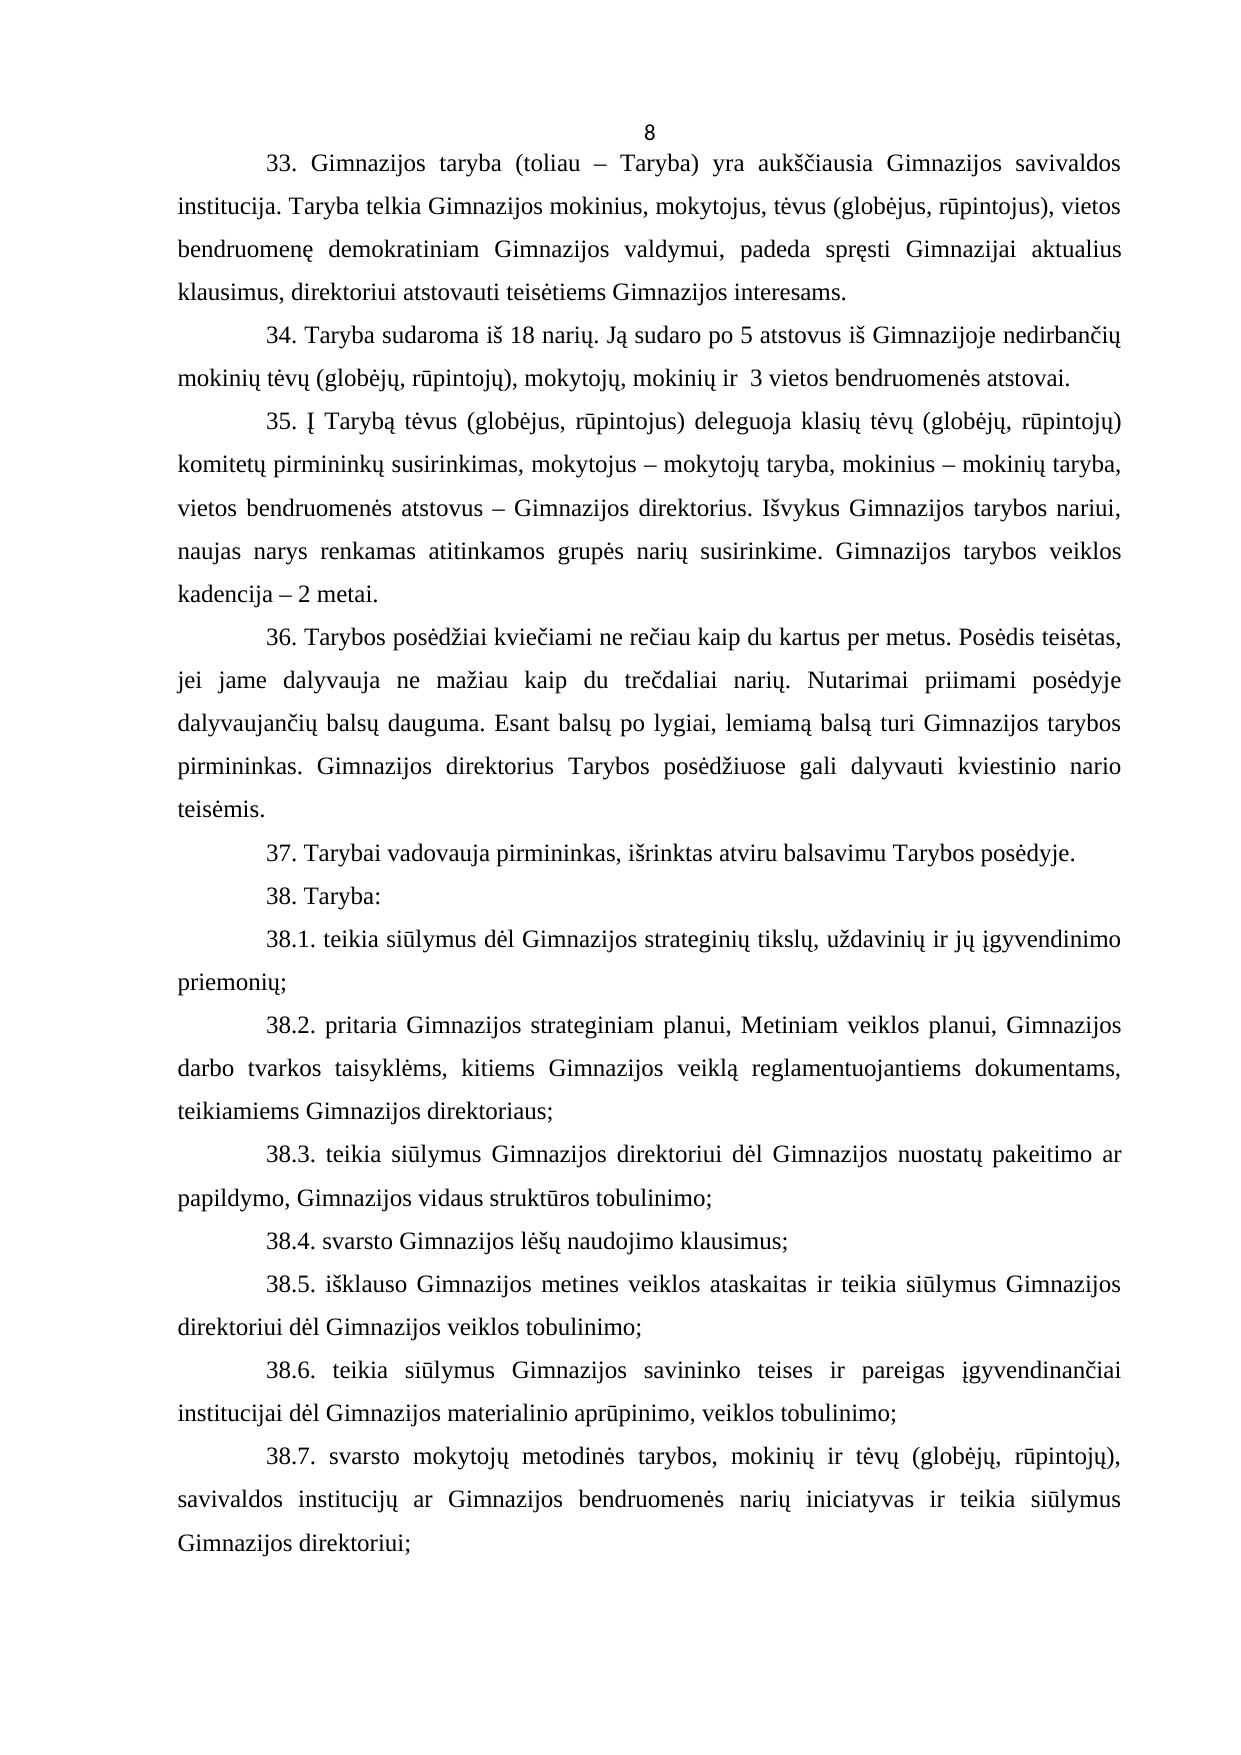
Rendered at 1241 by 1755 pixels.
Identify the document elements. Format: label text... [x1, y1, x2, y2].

text 37. Tarybai vadovauja pirmininkas, išrinktas atviru balsavimu Tarybos posėdyje. [177, 838, 1122, 866]
text 38.6. teikia siūlymus Gimnazijos savininko teises ir pareigas įgyvendinančiai institucijai dėl Gimnazijos materialinio aprūpinimo, veiklos tobulinimo; [177, 1355, 1122, 1427]
text 35. Į Tarybą tėvus (globėjus, rūpintojus) deleguoja klasių tėvų (globėjų, rūpintojų) komitetų pirmininkų susirinkimas, mokytojus – mokytojų taryba, mokinius – mokinių taryba, vietos bendruomenės atstovus – Gimnazijos direktorius. Išvykus Gimnazijos tarybos nariui, naujas narys renkamas atitinkamos grupės narių susirinkime. Gimnazijos tarybos veiklos kadencija – 2 metai. [177, 406, 1122, 608]
text 36. Tarybos posėdžiai kviečiami ne rečiau kaip du kartus per metus. Posėdis teisėtas, jei jame dalyvauja ne mažiau kaip du trečdaliai narių. Nutarimai priimami posėdyje dalyvaujančių balsų dauguma. Esant balsų po lygiai, lemiamą balsą turi Gimnazijos tarybos pirmininkas. Gimnazijos direktorius Tarybos posėdžiuose gali dalyvauti kviestinio nario teisėmis. [177, 622, 1122, 823]
text 33. Gimnazijos taryba (toliau – Taryba) yra aukščiausia Gimnazijos savivaldos institucija. Taryba telkia Gimnazijos mokinius, mokytojus, tėvus (globėjus, rūpintojus), vietos bendruomenę demokratiniam Gimnazijos valdymui, padeda spręsti Gimnazijai aktualius klausimus, direktoriui atstovauti teisėtiems Gimnazijos interesams. [177, 148, 1122, 306]
text 38.2. pritaria Gimnazijos strateginiam planui, Metiniam veiklos planui, Gimnazijos darbo tvarkos taisyklėms, kitiems Gimnazijos veiklą reglamentuojantiems dokumentams, teikiamiems Gimnazijos direktoriaus; [177, 1010, 1122, 1125]
text 38. Taryba: [177, 881, 1122, 909]
text 38.7. svarsto mokytojų metodinės tarybos, mokinių ir tėvų (globėjų, rūpintojų), savivaldos institucijų ar Gimnazijos bendruomenės narių iniciatyvas ir teikia siūlymus Gimnazijos direktoriui; [177, 1441, 1122, 1556]
text 34. Taryba sudaroma iš 18 narių. Ją sudaro po 5 atstovus iš Gimnazijoje nedirbančių mokinių tėvų (globėjų, rūpintojų), mokytojų, mokinių ir 3 vietos bendruomenės atstovai. [177, 320, 1122, 392]
text 38.1. teikia siūlymus dėl Gimnazijos strateginių tikslų, uždavinių ir jų įgyvendinimo priemonių; [177, 924, 1122, 996]
text 38.3. teikia siūlymus Gimnazijos direktoriui dėl Gimnazijos nuostatų pakeitimo ar papildymo, Gimnazijos vidaus struktūros tobulinimo; [177, 1139, 1122, 1211]
text 38.4. svarsto Gimnazijos lėšų naudojimo klausimus; [177, 1226, 1122, 1254]
text 38.5. išklauso Gimnazijos metines veiklos ataskaitas ir teikia siūlymus Gimnazijos direktoriui dėl Gimnazijos veiklos tobulinimo; [177, 1269, 1122, 1341]
